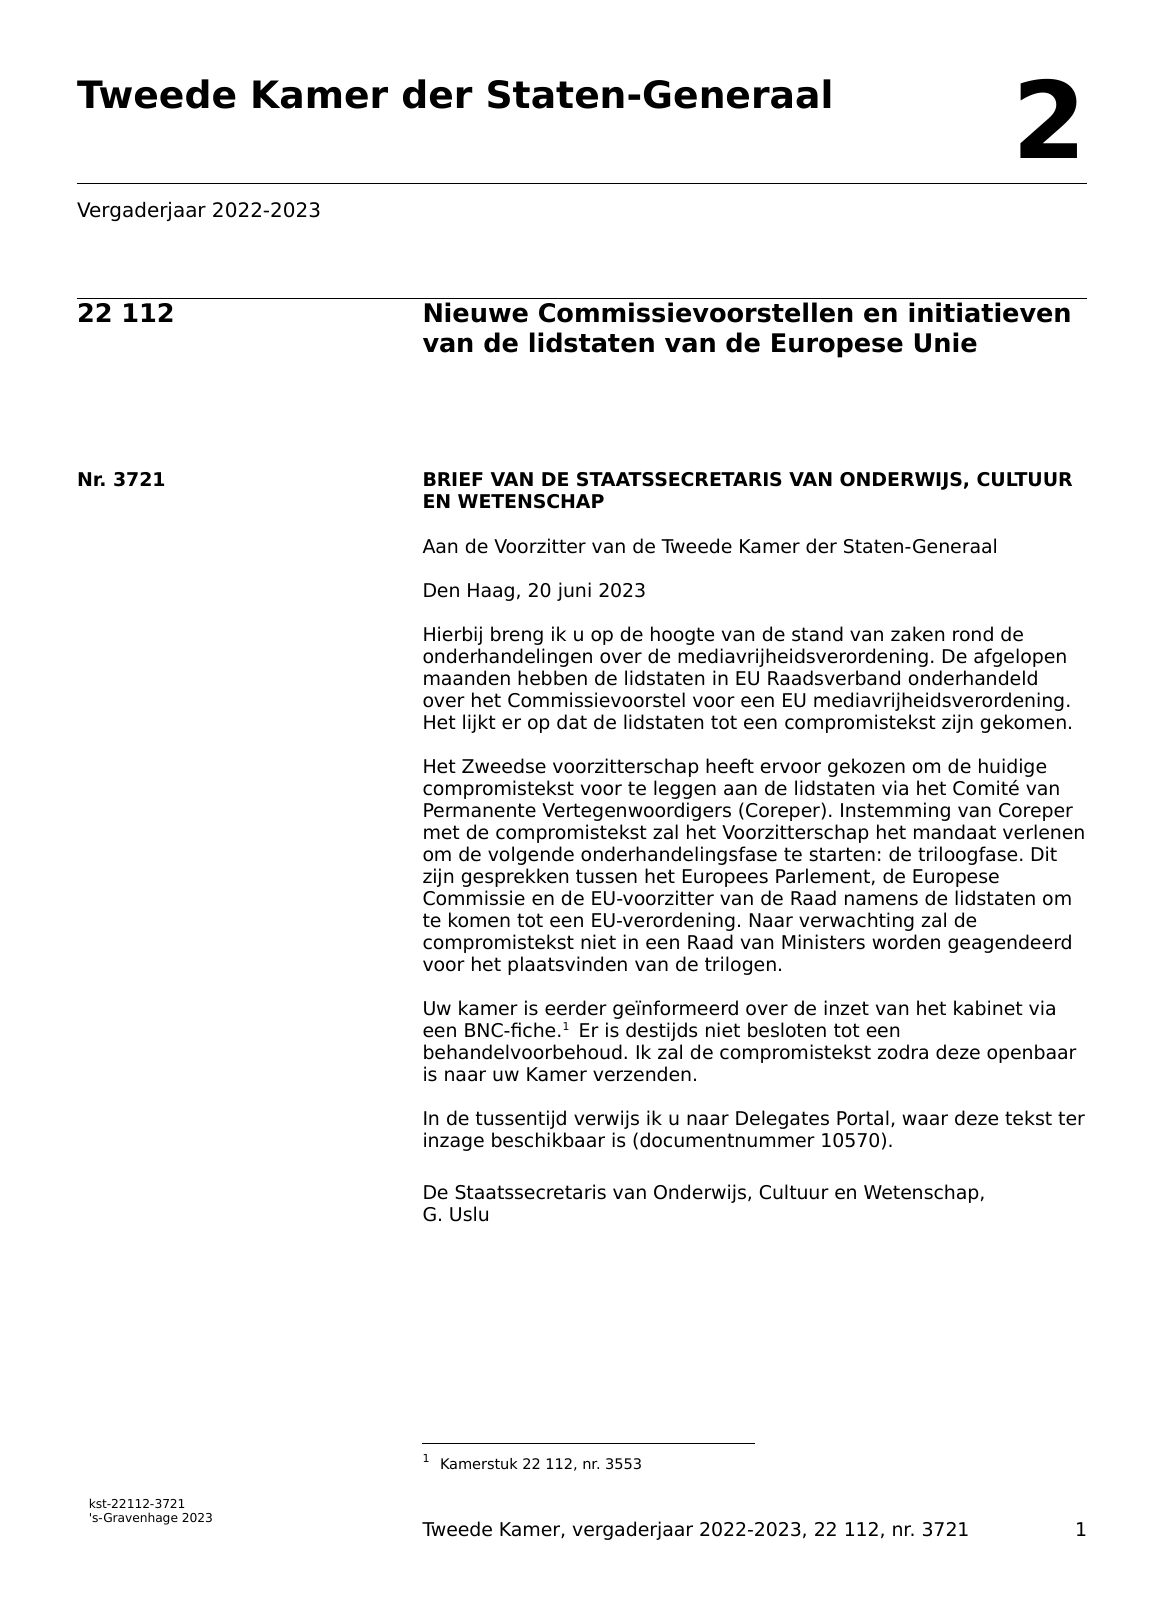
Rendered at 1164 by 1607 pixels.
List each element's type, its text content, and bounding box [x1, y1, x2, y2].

text 's-Gravenhage 2023 [88, 1511, 323, 1525]
text Den Haag, 20 juni 2023 [422, 580, 1087, 602]
text Het Zweedse voorzitterschap heeft ervoor gekozen om de huidige compromistekst voor te leggen aan de lidstaten via het Comité van Permanente Vertegenwoordigers (Coreper). Instemming van Coreper met de compromistekst zal het Voorzitterschap het mandaat verlenen om de volgende onderhandelingsfase te starten: de triloogfase. Dit zijn gesprekken tussen het Europees Parlement, de Europese Commissie en de EU-voorzitter van de Raad namens de lidstaten om te komen tot een EU-verordening. Naar verwachting zal de compromistekst niet in een Raad van Ministers worden geagendeerd voor het plaatsvinden van de trilogen. [422, 756, 1087, 976]
subtitle 22 112 Nieuwe Commissievoorstellen en initiatieven van de lidstaten van de Europese Unie [77, 299, 1087, 358]
text kst-22112-3721 [88, 1497, 323, 1511]
text Uw kamer is eerder geïnformeerd over de inzet van het kabinet via een BNC-fiche. Er is destijds niet besloten tot een behandelvoorbehoud. Ik zal de compromistekst zodra deze openbaar is naar uw Kamer verzenden. [422, 998, 1087, 1086]
table_header Tweede Kamer der Staten-Generaal [77, 59, 886, 183]
table_header 2 [886, 59, 1087, 183]
table_cell Vergaderjaar 2022-2023 [77, 184, 1087, 298]
text Kamerstuk 22 112, nr. 3553 [422, 1452, 1087, 1474]
text De Staatssecretaris van Onderwijs, Cultuur en Wetenschap, G. Uslu [422, 1182, 1087, 1226]
text In de tussentijd verwijs ik u naar Delegates Portal, waar deze tekst ter inzage beschikbaar is (documentnummer 10570). [422, 1108, 1087, 1152]
text Aan de Voorzitter van de Tweede Kamer der Staten-Generaal [422, 536, 1087, 557]
subtitle Nr. 3721 BRIEF VAN DE STAATSSECRETARIS VAN ONDERWIJS, CULTUUR EN WETENSCHAP [77, 469, 1087, 513]
text Hierbij breng ik u op de hoogte van de stand van zaken rond de onderhandelingen over de mediavrijheidsverordening. De afgelopen maanden hebben de lidstaten in EU Raadsverband onderhandeld over het Commissievoorstel voor een EU mediavrijheidsverordening. Het lijkt er op dat de lidstaten tot een compromistekst zijn gekomen. [422, 624, 1087, 734]
